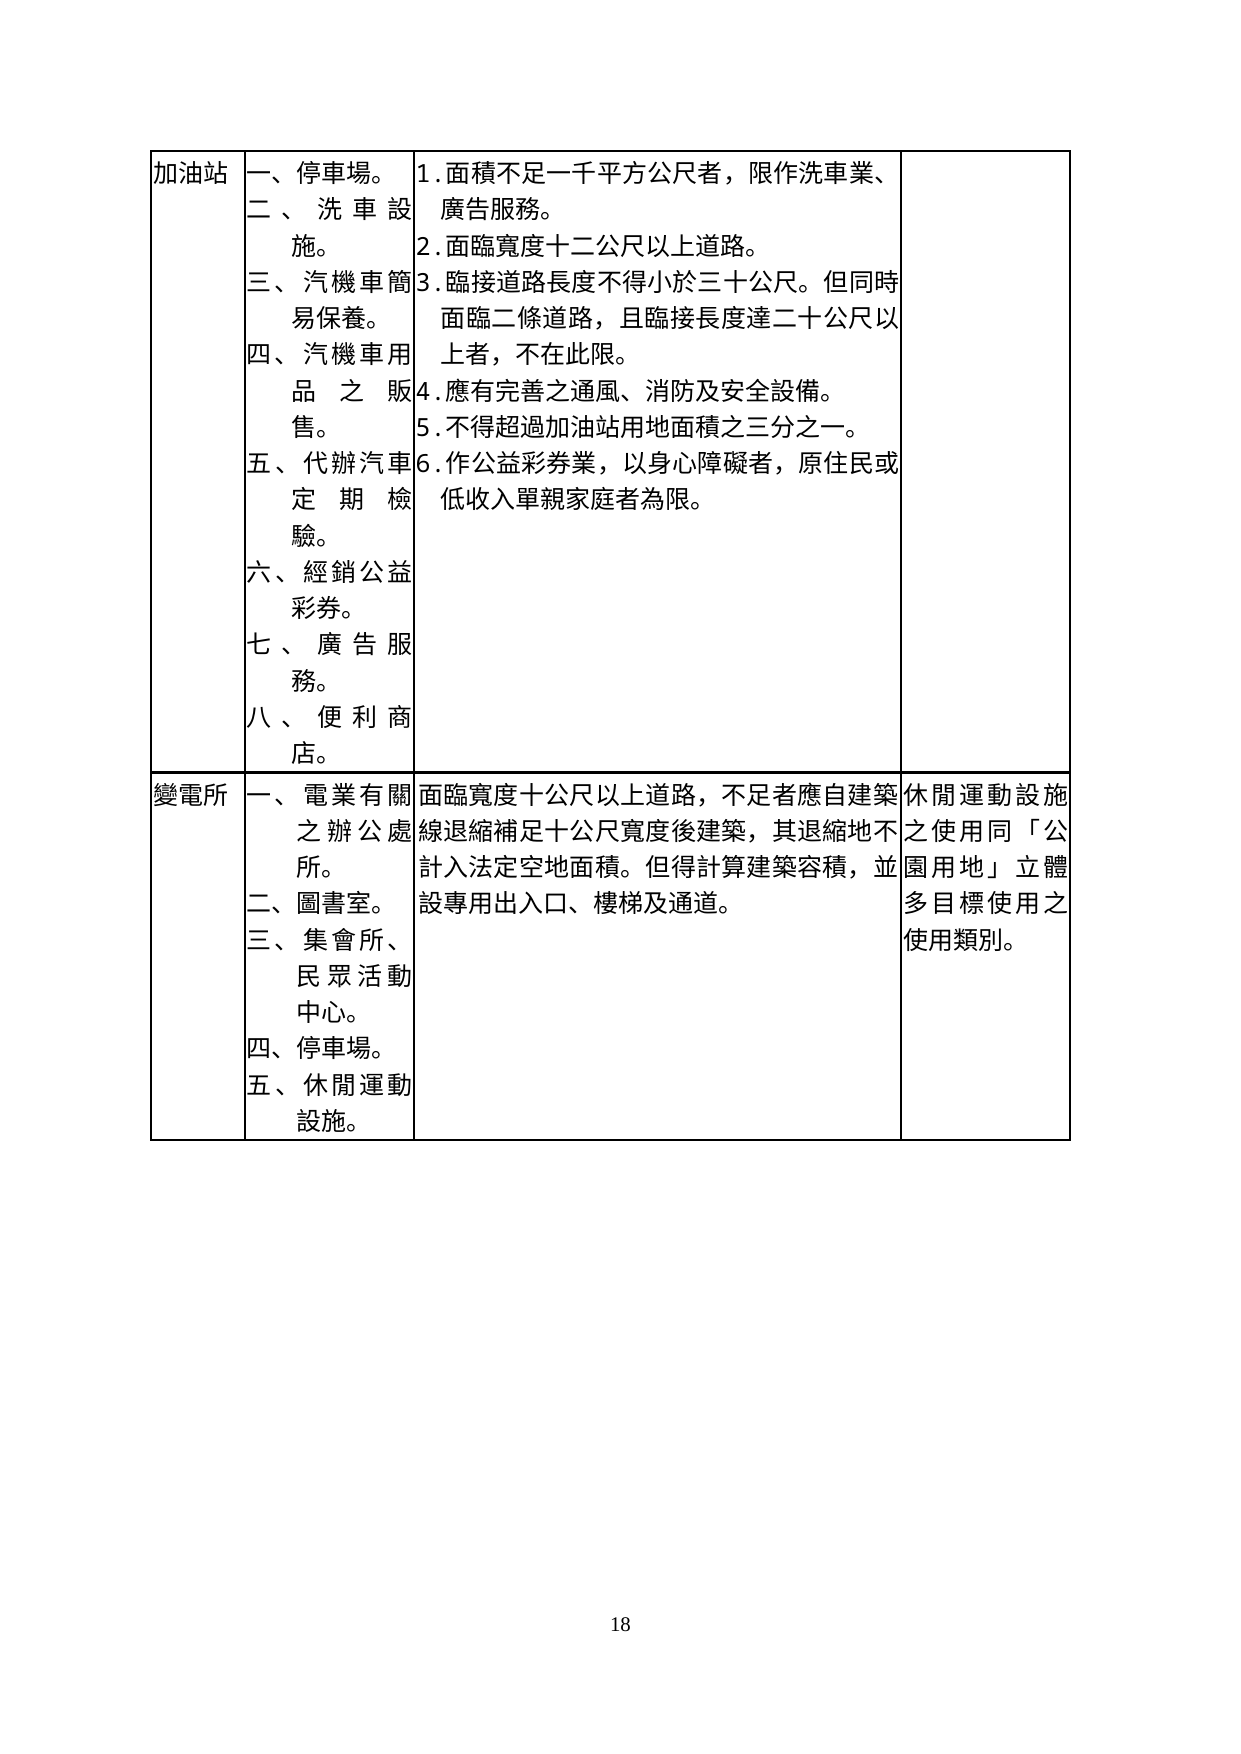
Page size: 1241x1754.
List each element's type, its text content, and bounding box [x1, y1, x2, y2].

table_cell 1.面積不足一千平方公尺者，限作洗車業、廣告服務。 2.面臨寬度十二公尺以上道路。 3.臨接道路長度不得小於三十公尺。但同時面臨二條道路，且臨接長度達二十公尺以上者，不在此限。 4.應有完善之通風、消防及安全設備。 5.不得超過加油站用地面積之三分之一。 6.作公益彩券業，以身心障礙者，原住民或低收入單親家庭者為限。 [415, 152, 900, 771]
table_cell 一、停車場。 二、洗車設施。 三、汽機車簡易保養。 四、汽機車用品之販售。 五、代辦汽車定期檢驗。 六、經銷公益彩券。 七、廣告服務。 八、便利商店。 [246, 152, 413, 771]
table_cell 加油站 [152, 152, 244, 771]
table_cell 一、電業有關之辦公處所。 二、圖書室。 三、集會所、民眾活動中心。 四、停車場。 五、休閒運動設施。 [246, 774, 413, 1139]
table_cell [902, 152, 1069, 771]
table_cell 休閒運動設施之使用同「公園用地」立體多目標使用之使用類別。 [902, 774, 1069, 1139]
table_cell 面臨寬度十公尺以上道路，不足者應自建築線退縮補足十公尺寬度後建築，其退縮地不計入法定空地面積。但得計算建築容積，並設專用出入口、樓梯及通道。 [415, 774, 900, 1139]
table_cell 變電所 [152, 774, 244, 1139]
